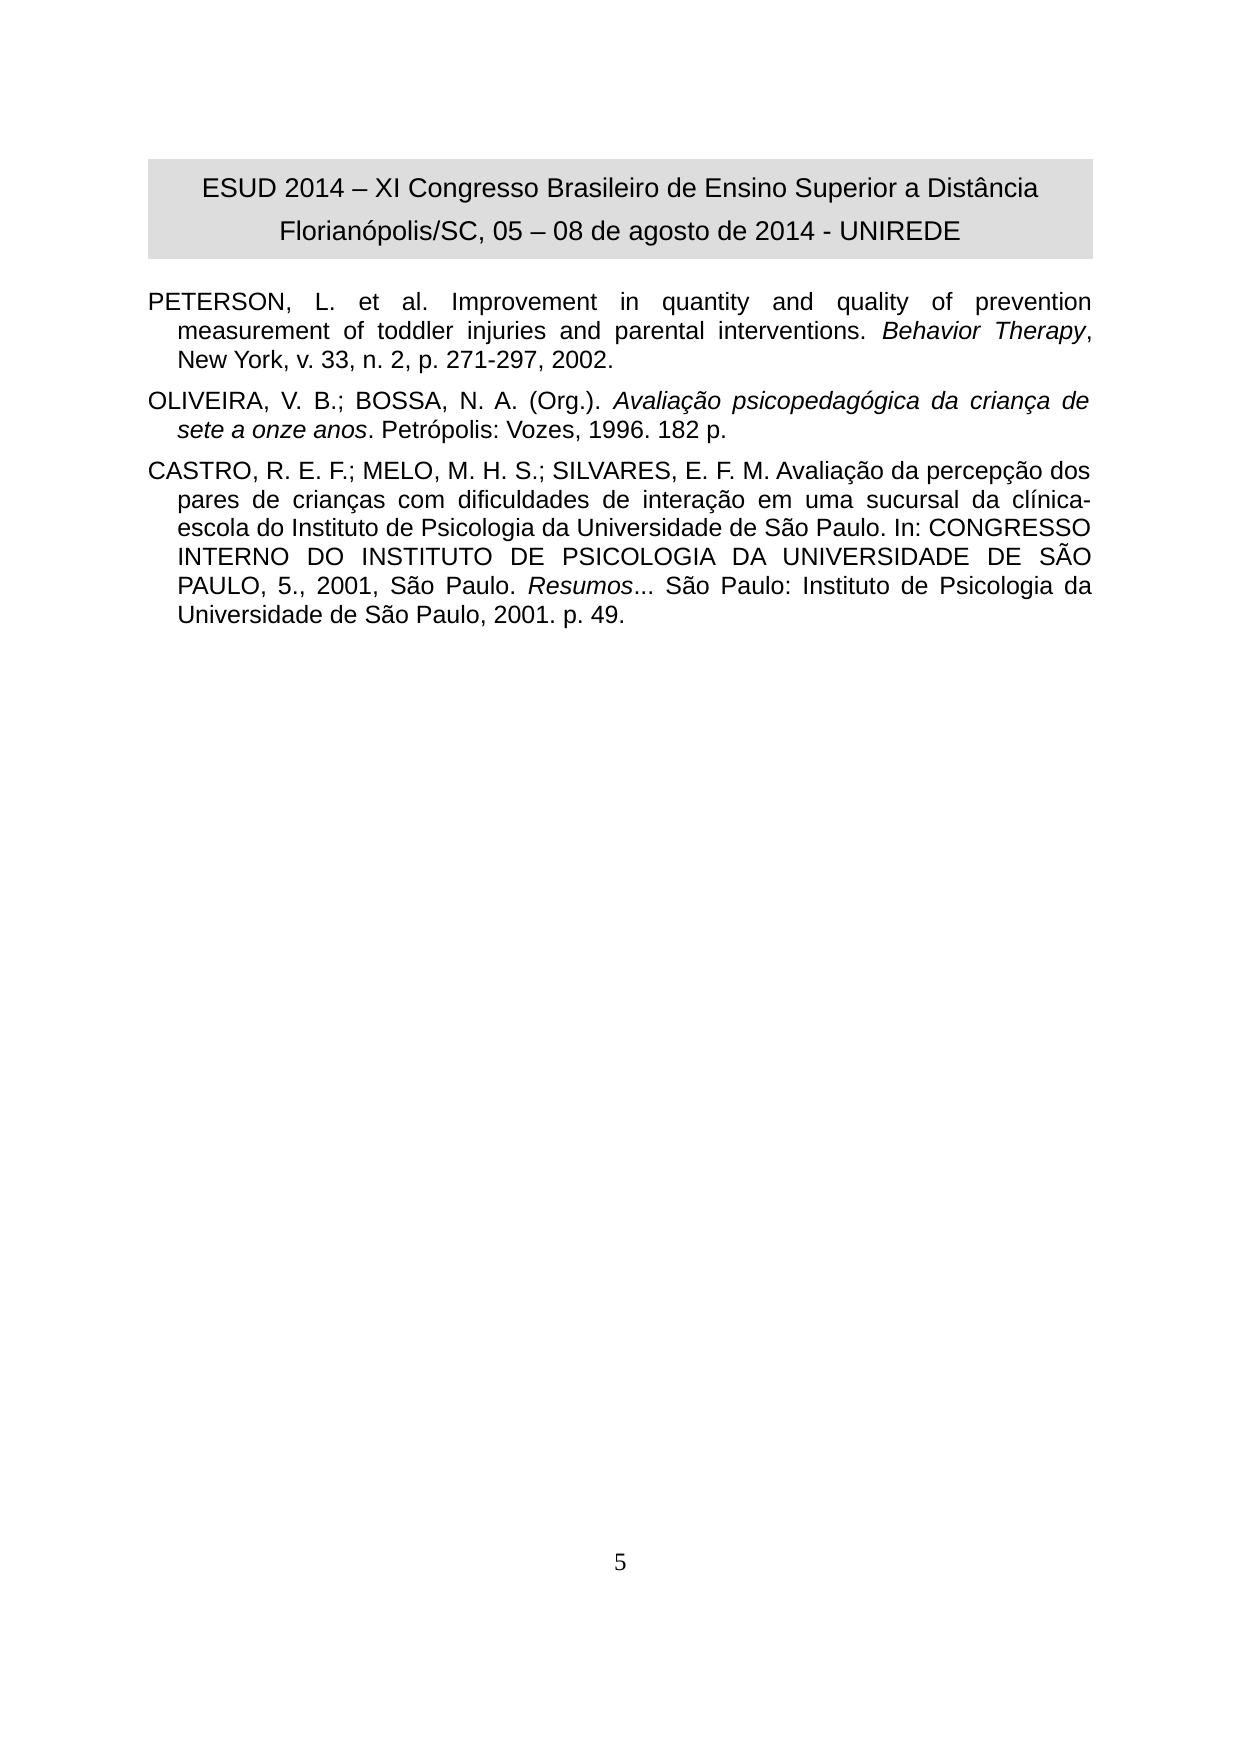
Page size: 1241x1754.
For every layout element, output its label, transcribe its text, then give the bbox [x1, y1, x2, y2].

list PETERSON, L. et al. Improvement in quantity and quality of prevention measurement of toddler injuries and parental interventions. Behavior Therapy, New York, v. 33, n. 2, p. 271-297, 2002. [148, 287, 1093, 374]
list OLIVEIRA, V. B.; BOSSA, N. A. (Org.). Avaliação psicopedagógica da criança de sete a onze anos. Petrópolis: Vozes, 1996. 182 p. [148, 386, 1093, 443]
list CASTRO, R. E. F.; MELO, M. H. S.; SILVARES, E. F. M. Avaliação da percepção dos pares de crianças com dificuldades de interação em uma sucursal da clínica-escola do Instituto de Psicologia da Universidade de São Paulo. In: CONGRESSO INTERNO DO INSTITUTO DE PSICOLOGIA DA UNIVERSIDADE DE SÃO PAULO, 5., 2001, São Paulo. Resumos... São Paulo: Instituto de Psicologia da Universidade de São Paulo, 2001. p. 49. [148, 456, 1093, 628]
